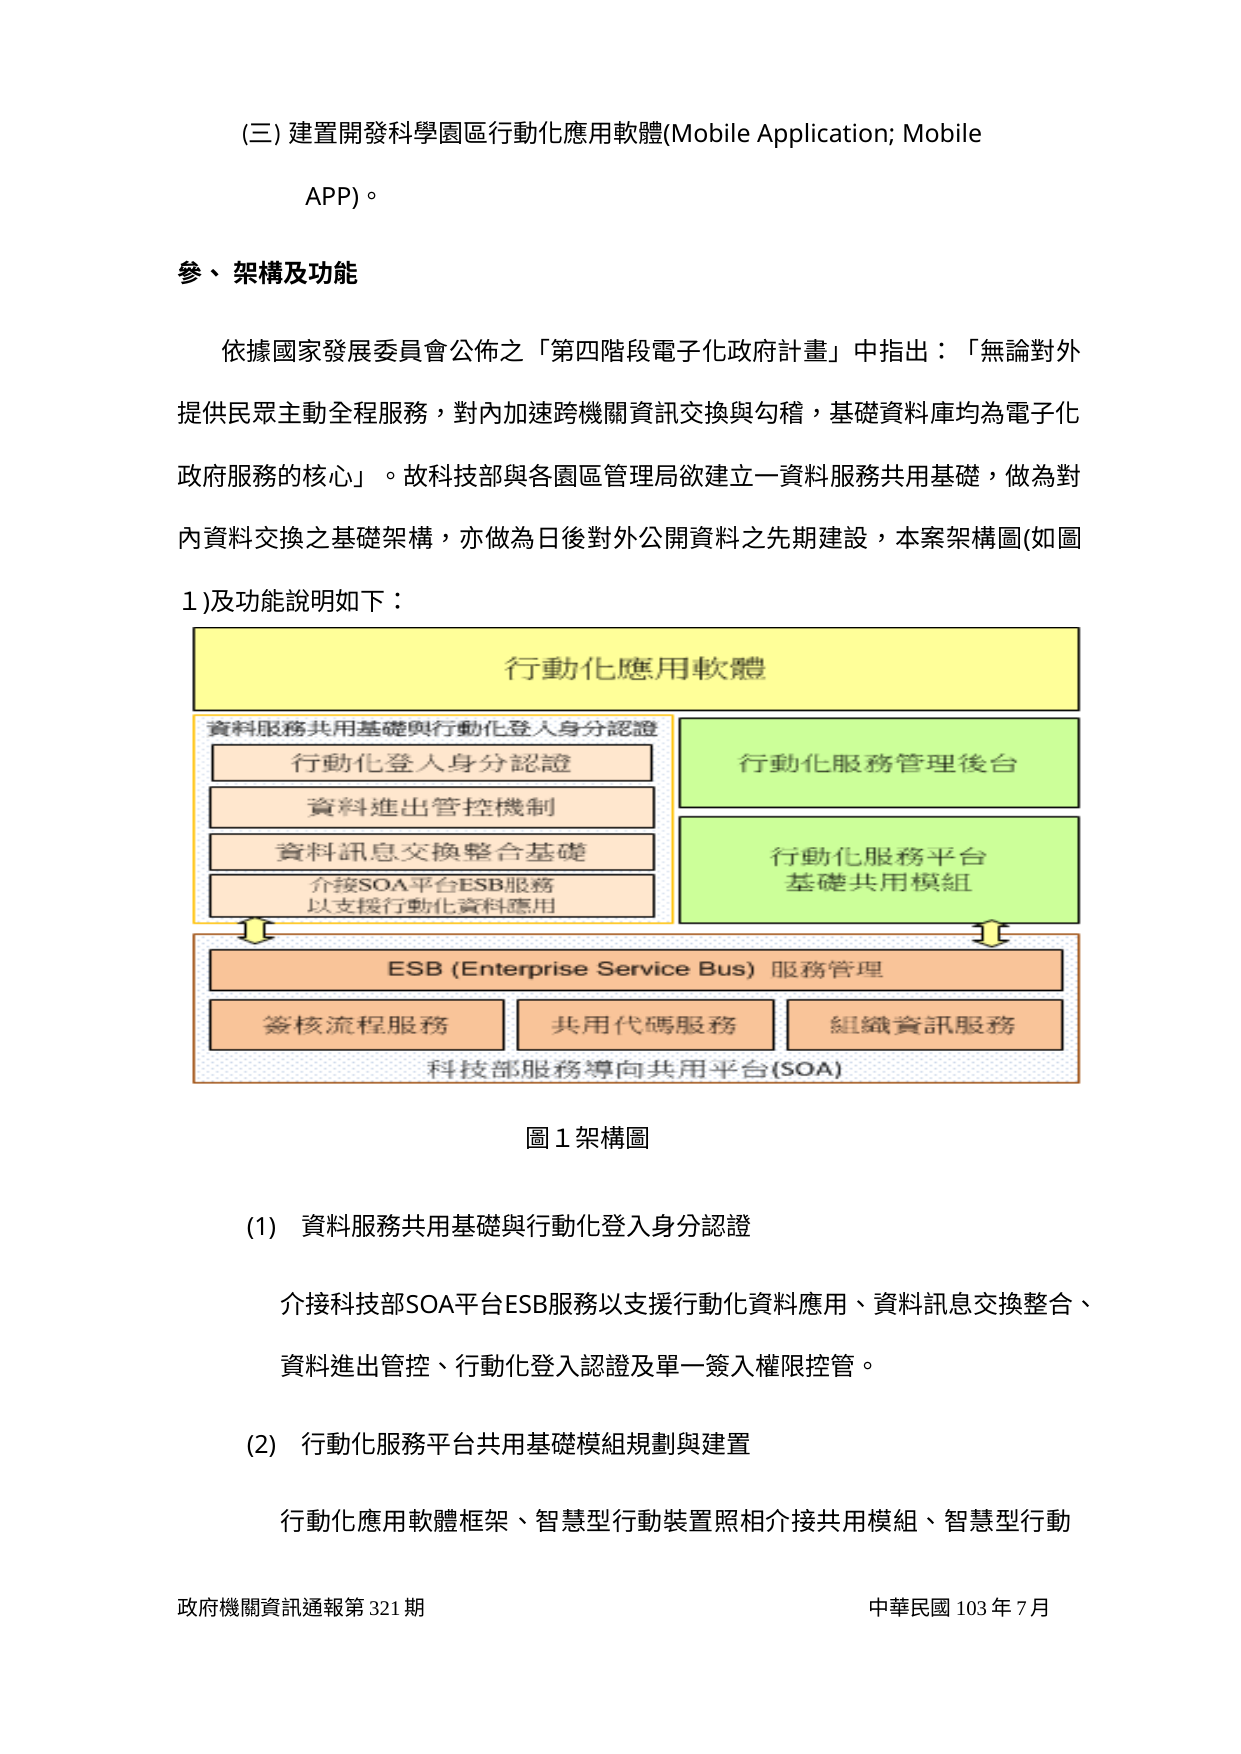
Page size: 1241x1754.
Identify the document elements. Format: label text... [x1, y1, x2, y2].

text 介接科技部SOA平台ESB服務以支援行動化資料應用、資料訊息交換整合、資料進出管控、行動化登入認證及單一簽入權限控管。 [280, 1261, 1073, 1386]
text 圖１架構圖 [325, 1094, 1063, 1157]
list 行動化服務平台共用基礎模組規劃與建置 [251, 1401, 1063, 1463]
text 依據國家發展委員會公佈之「第四階段電子化政府計畫」中指出：「無論對外提供民眾主動全程服務，對內加速跨機關資訊交換與勾稽，基礎資料庫均為電子化政府服務的核心」。故科技部與各園區管理局欲建立一資料服務共用基礎，做為對內資料交換之基礎架構，亦做為日後對外公開資料之先期建設，本案架構圖(如圖１)及功能說明如下： [177, 308, 1082, 620]
text 行動化應用軟體框架、智慧型行動裝置照相介接共用模組、智慧型行動 [280, 1478, 1073, 1541]
list 架構及功能 [177, 230, 1084, 293]
text (三) 建置開發科學園區行動化應用軟體(Mobile Application; Mobile APP)。 [241, 90, 1063, 215]
list 資料服務共用基礎與行動化登入身分認證 [251, 1183, 1063, 1246]
